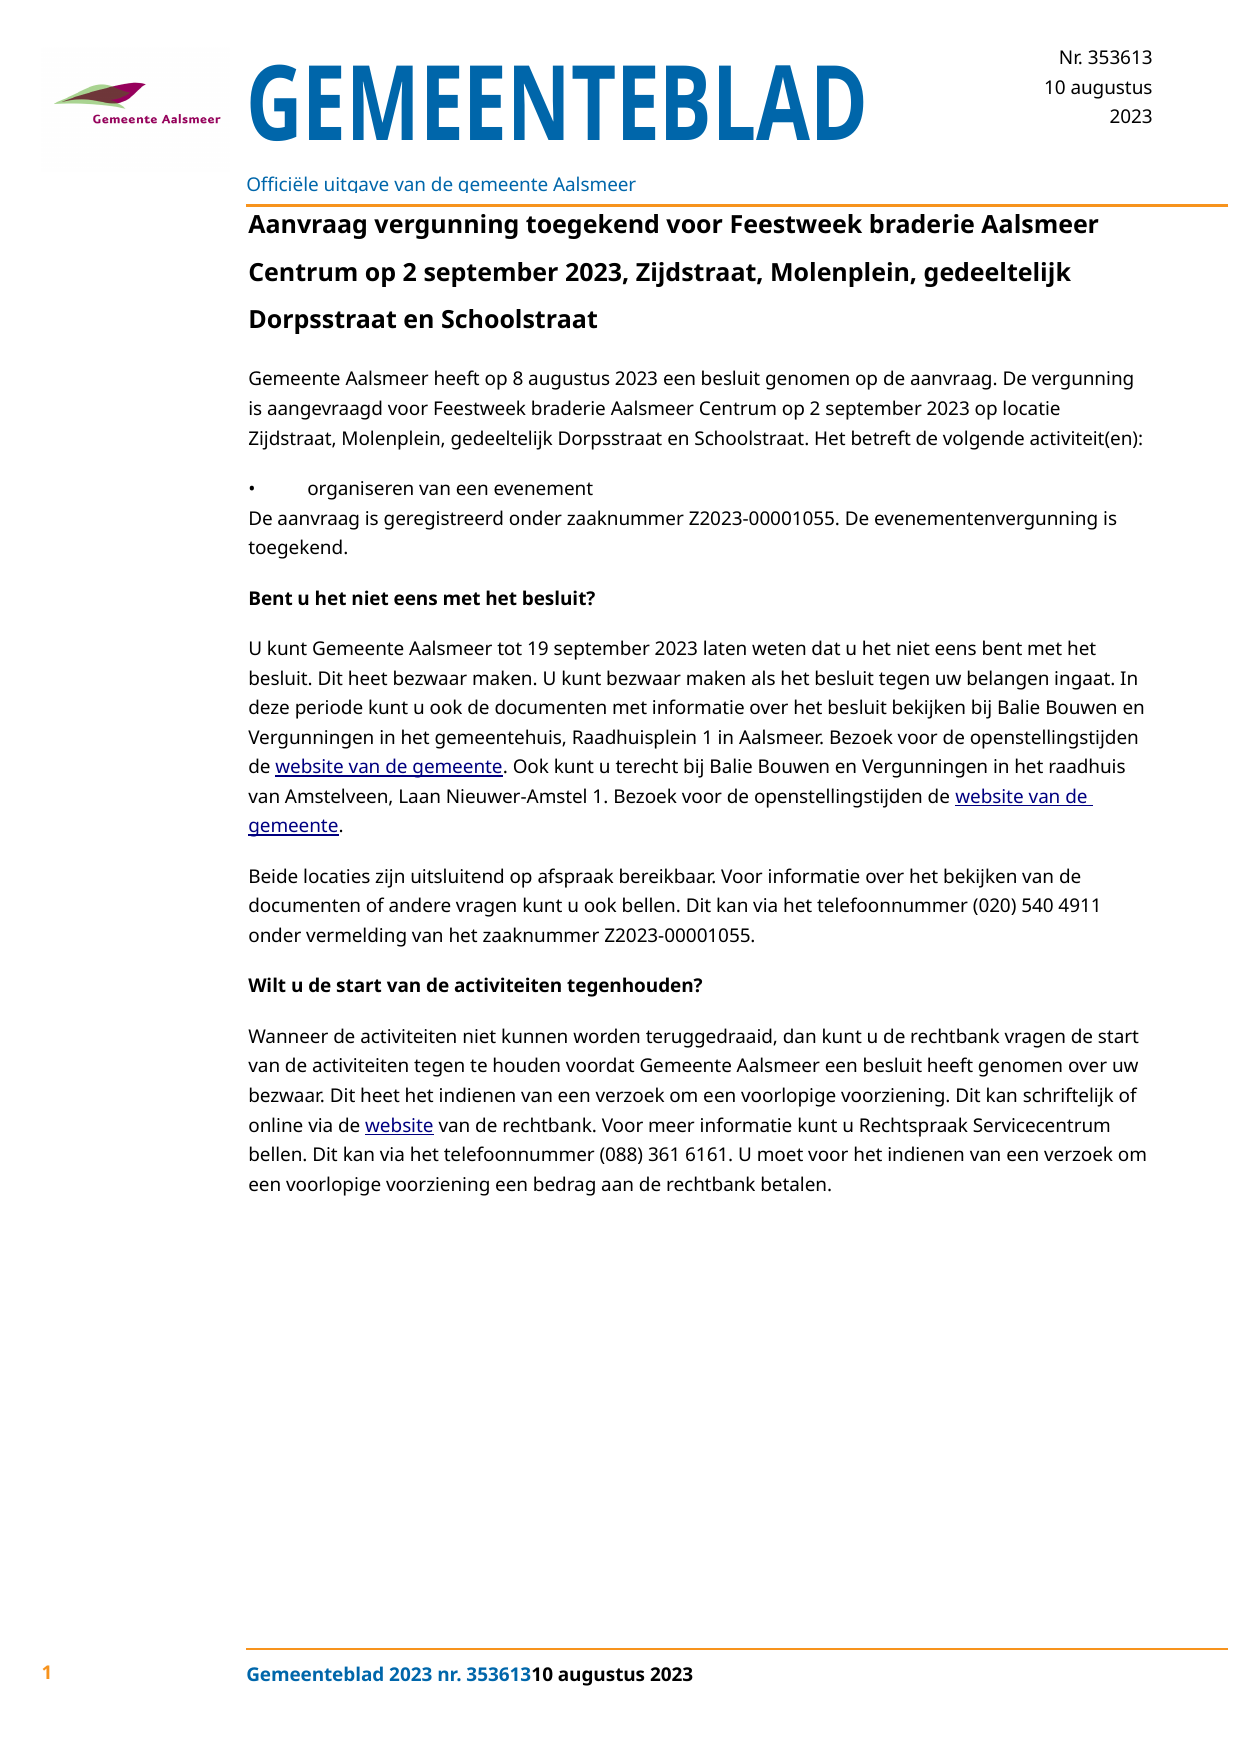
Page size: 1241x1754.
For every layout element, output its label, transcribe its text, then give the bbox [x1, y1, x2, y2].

picture [41, 47, 231, 172]
text De aanvraag is geregistreerd onder zaaknummer Z2023-00001055. De evenementenvergunning is toegekend. [248, 505, 1152, 560]
text Wilt u de start van de activiteiten tegenhouden? [248, 973, 1152, 998]
text Wanneer de activiteiten niet kunnen worden teruggedraaid, dan kunt u de rechtbank vragen de start van de activiteiten tegen te houden voordat Gemeente Aalsmeer een besluit heeft genomen over uw bezwaar. Dit heet het indienen van een verzoek om een voorlopige voorziening. Dit kan schriftelijk of online via de website van de rechtbank. Voor meer informatie kunt u Rechtspraak Servicecentrum bellen. Dit kan via het telefoonnummer (088) 361 6161. U moet voor het indienen van een verzoek om een voorlopige voorziening een bedrag aan de rechtbank betalen. [248, 1023, 1152, 1197]
text Gemeente Aalsmeer heeft op 8 augustus 2023 een besluit genomen op de aanvraag. De vergunning is aangevraagd voor Feestweek braderie Aalsmeer Centrum op 2 september 2023 op locatie Zijdstraat, Molenplein, gedeeltelijk Dorpsstraat en Schoolstraat. Het betreft de volgende activiteit(en): [248, 366, 1152, 450]
text Bent u het niet eens met het besluit? [248, 585, 1152, 610]
text U kunt Gemeente Aalsmeer tot 19 september 2023 laten weten dat u het niet eens bent met het besluit. Dit heet bezwaar maken. U kunt bezwaar maken als het besluit tegen uw belangen ingaat. In deze periode kunt u ook de documenten met informatie over het besluit bekijken bij Balie Bouwen en Vergunningen in het gemeentehuis, Raadhuisplein 1 in Aalsmeer. Bezoek voor de openstellingstijden de website van de gemeente. Ook kunt u terecht bij Balie Bouwen en Vergunningen in het raadhuis van Amstelveen, Laan Nieuwer-Amstel 1. Bezoek voor de openstellingstijden de website van de gemeente. [248, 635, 1152, 838]
list organiseren van een evenement [248, 475, 1152, 501]
text Beide locaties zijn uitsluitend op afspraak bereikbaar. Voor informatie over het bekijken van de documenten of andere vragen kunt u ook bellen. Dit kan via het telefoonnummer (020) 540 4911 onder vermelding van het zaaknummer Z2023-00001055. [248, 863, 1152, 948]
text Aanvraag vergunning toegekend voor Feestweek braderie Aalsmeer Centrum op 2 september 2023, Zijdstraat, Molenplein, gedeeltelijk Dorpsstraat en Schoolstraat [248, 207, 1152, 336]
